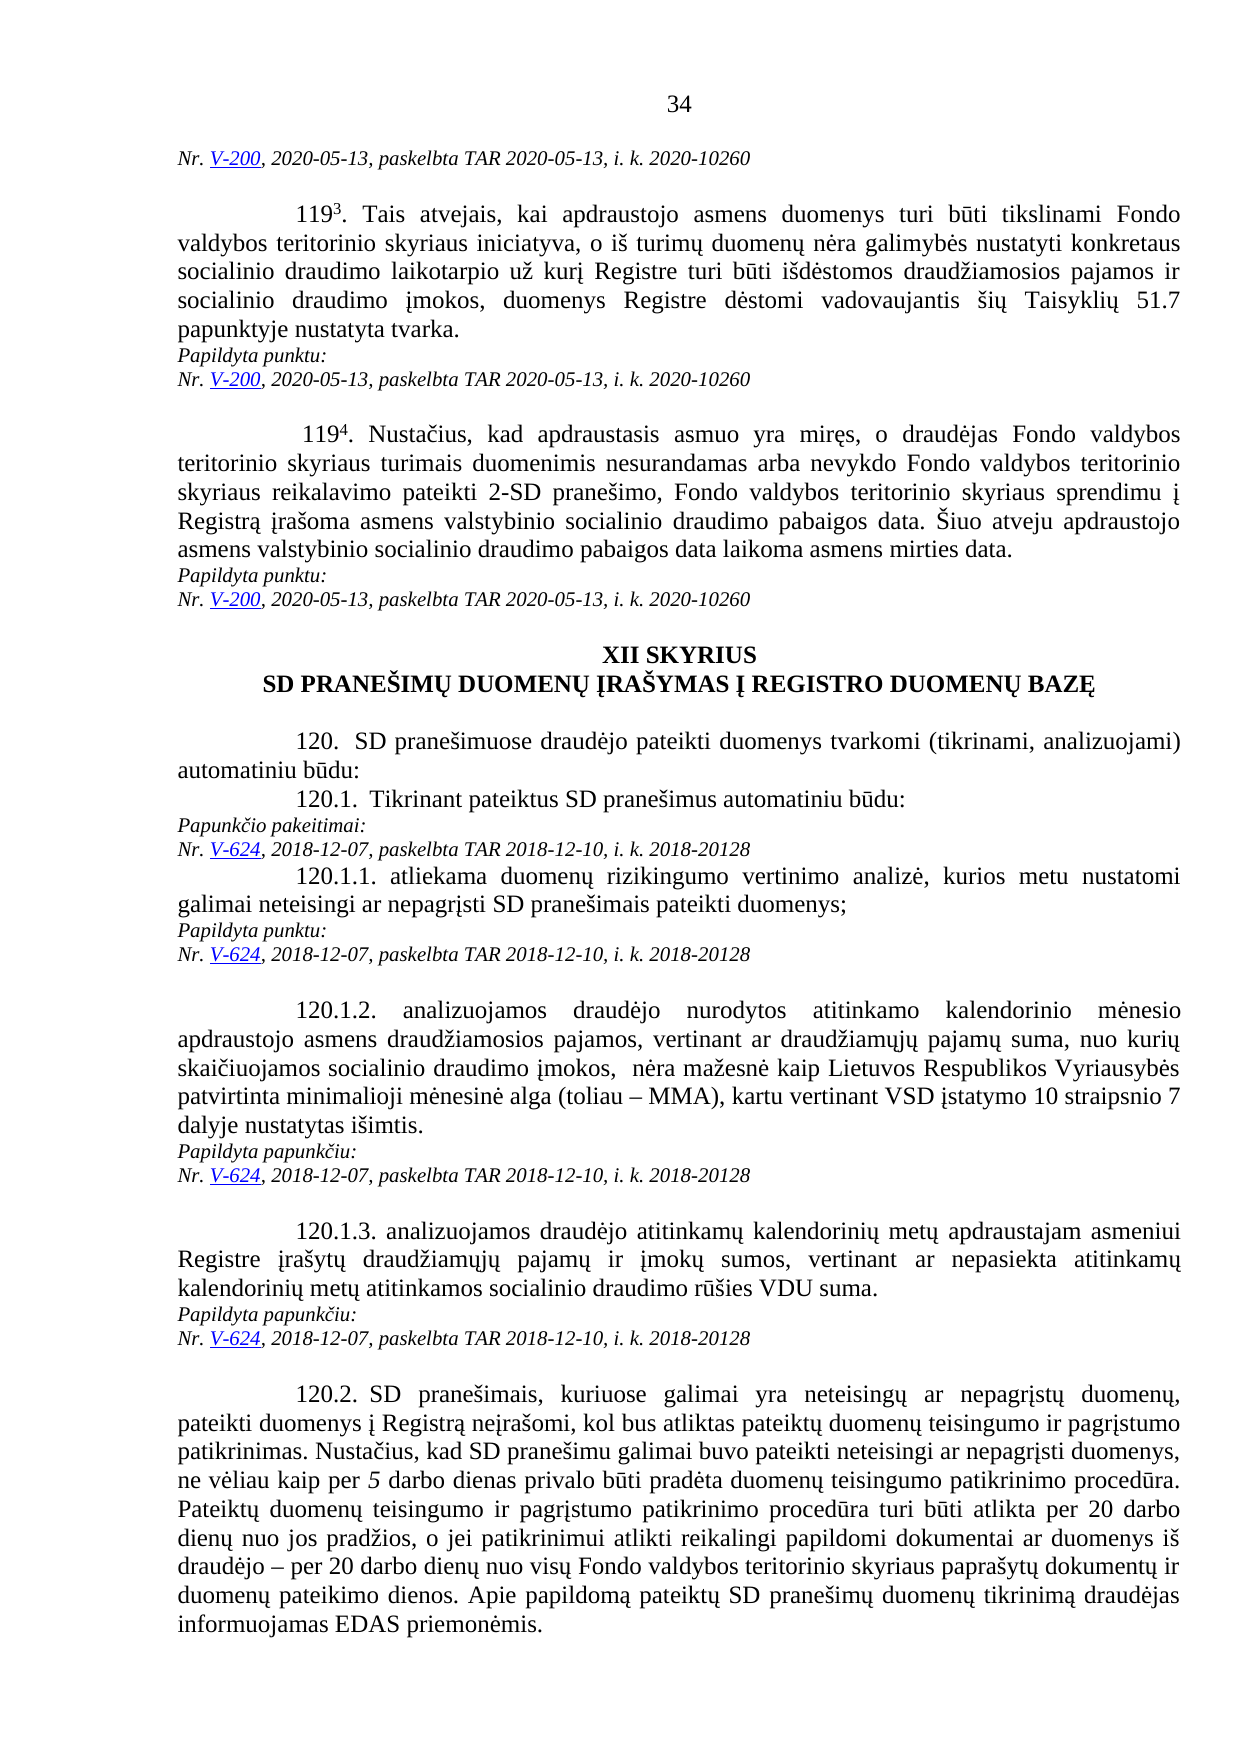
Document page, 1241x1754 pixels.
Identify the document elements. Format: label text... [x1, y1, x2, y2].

text Nr. V-624, 2018-12-07, paskelbta TAR 2018-12-10, i. k. 2018-20128 [177, 1163, 1181, 1187]
text 120.1.1. atliekama duomenų rizikingumo vertinimo analizė, kurios metu nustatomi galimai neteisingi ar nepagrįsti SD pranešimais pateikti duomenys; [177, 861, 1181, 918]
text Papildyta punktu: [177, 918, 1181, 942]
text Papildyta papunkčiu: [177, 1139, 1181, 1163]
text XII SKYRIUS [177, 640, 1181, 669]
text Papildyta punktu: [177, 563, 1181, 587]
text 120.2. SD pranešimais, kuriuose galimai yra neteisingų ar nepagrįstų duomenų, pateikti duomenys į Registrą neįrašomi, kol bus atliktas pateiktų duomenų teisingumo ir pagrįstumo patikrinimas. Nustačius, kad SD pranešimu galimai buvo pateikti neteisingi ar nepagrįsti duomenys, ne vėliau kaip per 5 darbo dienas privalo būti pradėta duomenų teisingumo patikrinimo procedūra. Pateiktų duomenų teisingumo ir pagrįstumo patikrinimo procedūra turi būti atlikta per 20 darbo dienų nuo jos pradžios, o jei patikrinimui atlikti reikalingi papildomi dokumentai ar duomenys iš draudėjo – per 20 darbo dienų nuo visų Fondo valdybos teritorinio skyriaus paprašytų dokumentų ir duomenų pateikimo dienos. Apie papildomą pateiktų SD pranešimų duomenų tikrinimą draudėjas informuojamas EDAS priemonėmis. [177, 1379, 1181, 1638]
text Nr. V-200, 2020-05-13, paskelbta TAR 2020-05-13, i. k. 2020-10260 [177, 367, 1181, 391]
text Papildyta papunkčiu: [177, 1302, 1181, 1326]
text 120.1.2. analizuojamos draudėjo nurodytos atitinkamo kalendorinio mėnesio apdraustojo asmens draudžiamosios pajamos, vertinant ar draudžiamųjų pajamų suma, nuo kurių skaičiuojamos socialinio draudimo įmokos, nėra mažesnė kaip Lietuvos Respublikos Vyriausybės patvirtinta minimalioji mėnesinė alga (toliau – MMA), kartu vertinant VSD įstatymo 10 straipsnio 7 dalyje nustatytas išimtis. [177, 995, 1181, 1139]
text 1193. Tais atvejais, kai apdraustojo asmens duomenys turi būti tikslinami Fondo valdybos teritorinio skyriaus iniciatyva, o iš turimų duomenų nėra galimybės nustatyti konkretaus socialinio draudimo laikotarpio už kurį Registre turi būti išdėstomos draudžiamosios pajamos ir socialinio draudimo įmokos, duomenys Registre dėstomi vadovaujantis šių Taisyklių 51.7 papunktyje nustatyta tvarka. [177, 199, 1181, 343]
text Nr. V-624, 2018-12-07, paskelbta TAR 2018-12-10, i. k. 2018-20128 [177, 837, 1181, 861]
text Papildyta punktu: [177, 343, 1181, 367]
text SD PRANEŠIMŲ DUOMENŲ ĮRAŠYMAS Į REGISTRO DUOMENŲ BAZĘ [177, 669, 1181, 698]
text Nr. V-624, 2018-12-07, paskelbta TAR 2018-12-10, i. k. 2018-20128 [177, 942, 1181, 966]
text Papunkčio pakeitimai: [177, 813, 1181, 837]
text Nr. V-200, 2020-05-13, paskelbta TAR 2020-05-13, i. k. 2020-10260 [177, 146, 1181, 170]
text 120.1.3. analizuojamos draudėjo atitinkamų kalendorinių metų apdraustajam asmeniui Registre įrašytų draudžiamųjų pajamų ir įmokų sumos, vertinant ar nepasiekta atitinkamų kalendorinių metų atitinkamos socialinio draudimo rūšies VDU suma. [177, 1216, 1181, 1302]
text Nr. V-200, 2020-05-13, paskelbta TAR 2020-05-13, i. k. 2020-10260 [177, 587, 1181, 611]
text 1194. Nustačius, kad apdraustasis asmuo yra miręs, o draudėjas Fondo valdybos teritorinio skyriaus turimais duomenimis nesurandamas arba nevykdo Fondo valdybos teritorinio skyriaus reikalavimo pateikti 2-SD pranešimo, Fondo valdybos teritorinio skyriaus sprendimu į Registrą įrašoma asmens valstybinio socialinio draudimo pabaigos data. Šiuo atveju apdraustojo asmens valstybinio socialinio draudimo pabaigos data laikoma asmens mirties data. [177, 419, 1181, 563]
text Nr. V-624, 2018-12-07, paskelbta TAR 2018-12-10, i. k. 2018-20128 [177, 1326, 1181, 1350]
text 120. SD pranešimuose draudėjo pateikti duomenys tvarkomi (tikrinami, analizuojami) automatiniu būdu: [177, 726, 1181, 784]
text 120.1. Tikrinant pateiktus SD pranešimus automatiniu būdu: [177, 784, 1181, 813]
